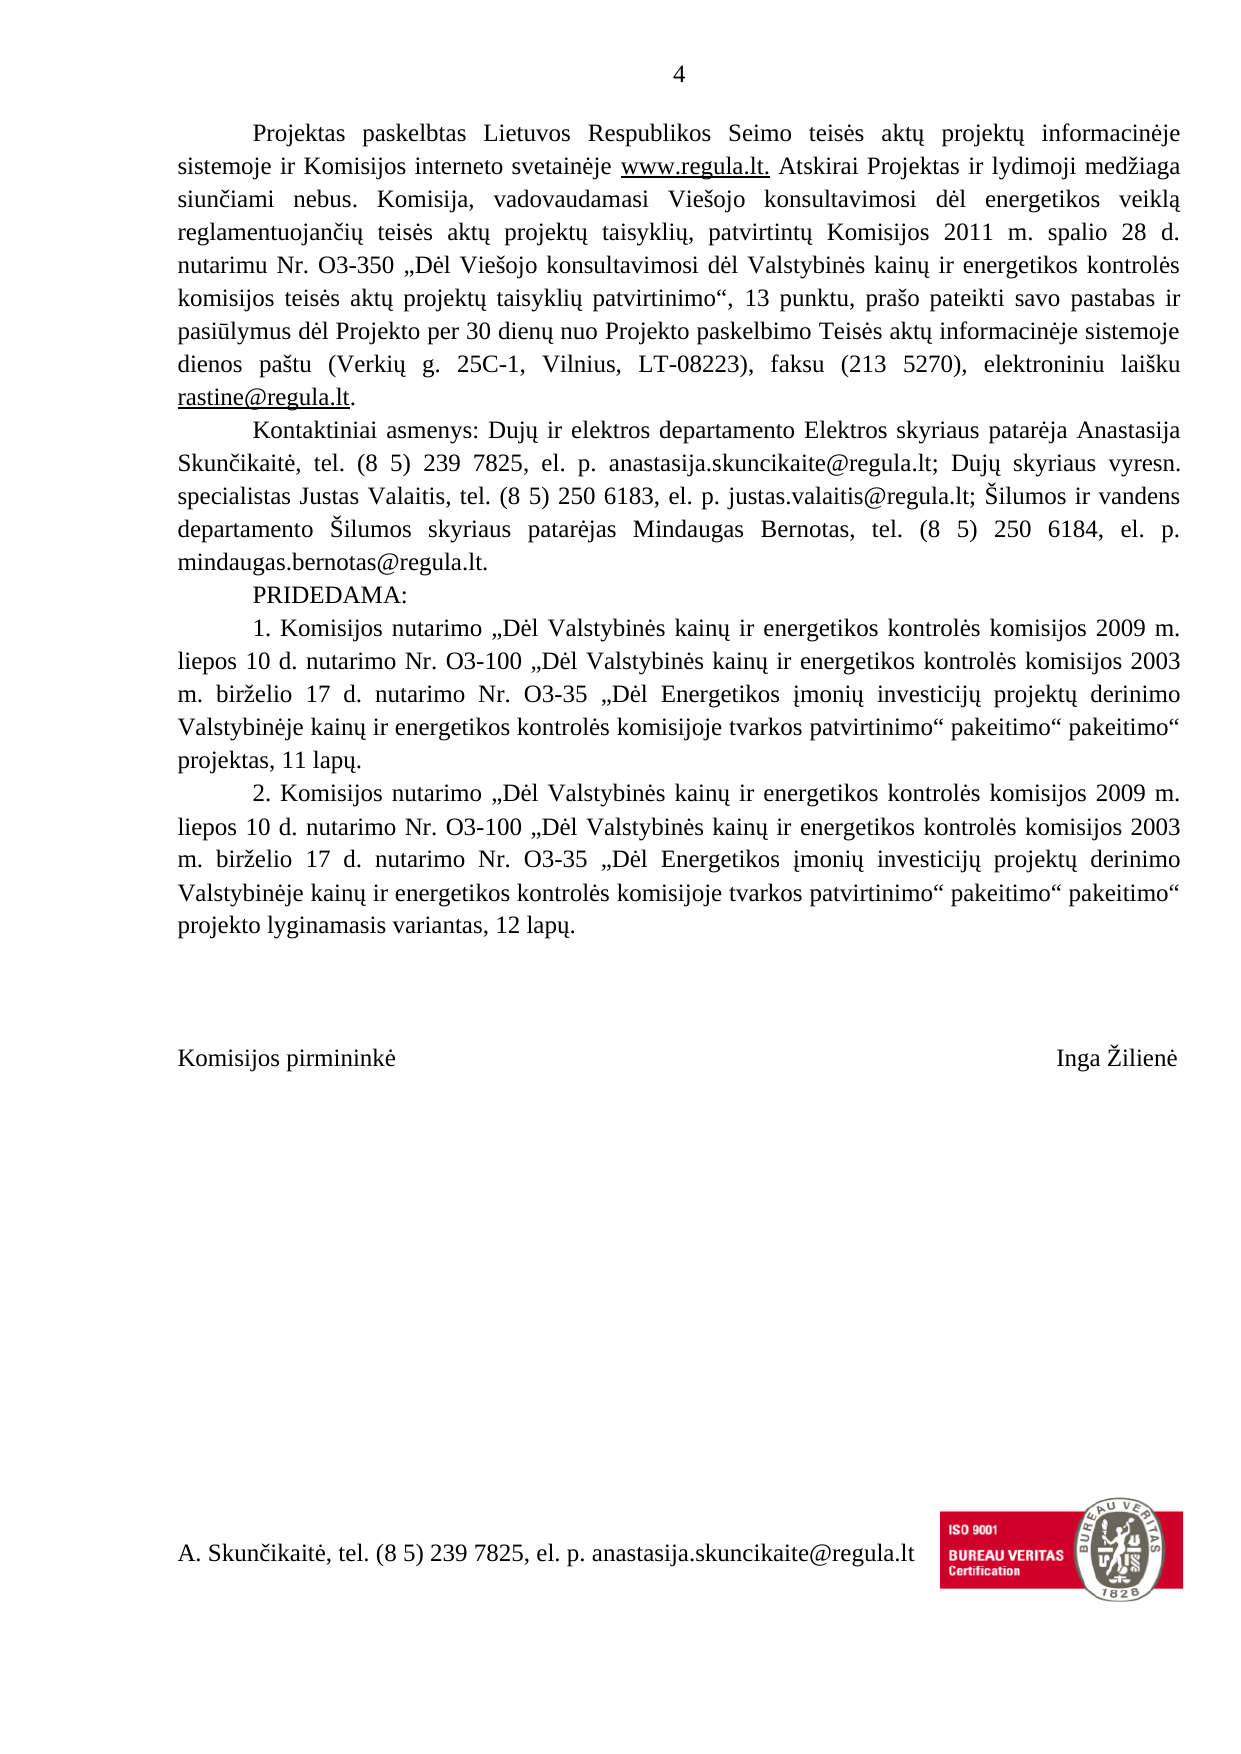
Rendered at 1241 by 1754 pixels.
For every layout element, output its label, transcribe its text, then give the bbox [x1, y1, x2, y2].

text PRIDEDAMA: [177, 580, 1181, 609]
text A. Skunčikaitė, tel. (8 5) 239 7825, el. p. anastasija.skuncikaite@regula.lt [177, 1538, 940, 1567]
text Kontaktiniai asmenys: Dujų ir elektros departamento Elektros skyriaus patarėja Anastasija Skunčikaitė, tel. (8 5) 239 7825, el. p. anastasija.skuncikaite@regula.lt; Dujų skyriaus vyresn. specialistas Justas Valaitis, tel. (8 5) 250 6183, el. p. justas.valaitis@regula.lt; Šilumos ir vandens departamento Šilumos skyriaus patarėjas Mindaugas Bernotas, tel. (8 5) 250 6184, el. p. mindaugas.bernotas@regula.lt. [177, 415, 1181, 576]
text Projektas paskelbtas Lietuvos Respublikos Seimo teisės aktų projektų informacinėje sistemoje ir Komisijos interneto svetainėje www.regula.lt. Atskirai Projektas ir lydimoji medžiaga siunčiami nebus. Komisija, vadovaudamasi Viešojo konsultavimosi dėl energetikos veiklą reglamentuojančių teisės aktų projektų taisyklių, patvirtintų Komisijos 2011 m. spalio 28 d. nutarimu Nr. O3-350 „Dėl Viešojo konsultavimosi dėl Valstybinės kainų ir energetikos kontrolės komisijos teisės aktų projektų taisyklių patvirtinimo“, 13 punktu, prašo pateikti savo pastabas ir pasiūlymus dėl Projekto per 30 dienų nuo Projekto paskelbimo Teisės aktų informacinėje sistemoje dienos paštu (Verkių g. 25C-1, Vilnius, LT-08223), faksu (213 5270), elektroniniu laišku rastine@regula.lt. [177, 118, 1181, 411]
text 2. Komisijos nutarimo „Dėl Valstybinės kainų ir energetikos kontrolės komisijos 2009 m. liepos 10 d. nutarimo Nr. O3-100 „Dėl Valstybinės kainų ir energetikos kontrolės komisijos 2003 m. birželio 17 d. nutarimo Nr. O3-35 „Dėl Energetikos įmonių investicijų projektų derinimo Valstybinėje kainų ir energetikos kontrolės komisijoje tvarkos patvirtinimo“ pakeitimo“ pakeitimo“ projekto lyginamasis variantas, 12 lapų. [177, 778, 1181, 939]
text 1. Komisijos nutarimo „Dėl Valstybinės kainų ir energetikos kontrolės komisijos 2009 m. liepos 10 d. nutarimo Nr. O3-100 „Dėl Valstybinės kainų ir energetikos kontrolės komisijos 2003 m. birželio 17 d. nutarimo Nr. O3-35 „Dėl Energetikos įmonių investicijų projektų derinimo Valstybinėje kainų ir energetikos kontrolės komisijoje tvarkos patvirtinimo“ pakeitimo“ pakeitimo“ projektas, 11 lapų. [177, 613, 1181, 774]
text Komisijos pirmininkė Inga Žilienė [177, 1043, 1181, 1071]
